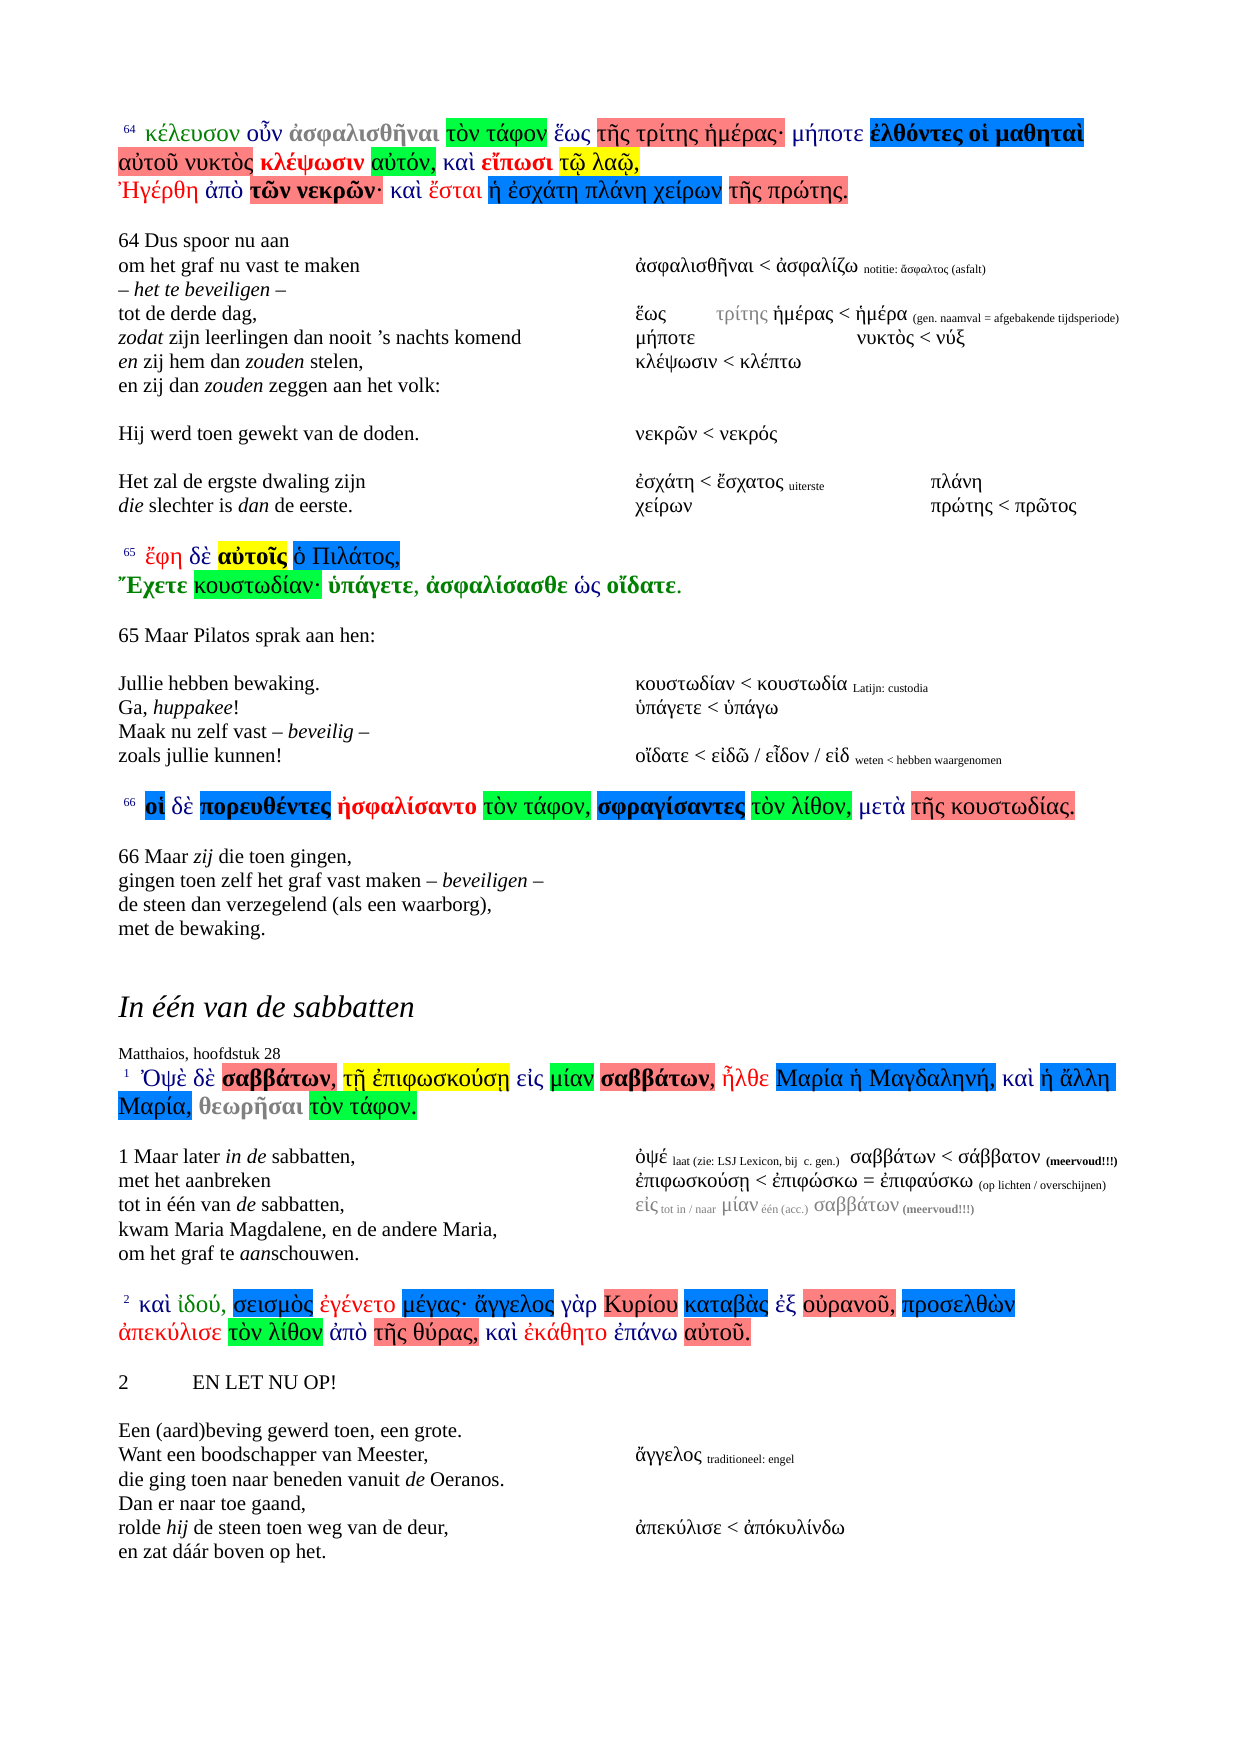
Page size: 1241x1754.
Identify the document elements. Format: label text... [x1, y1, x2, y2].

text – het te beveiligen – [118, 277, 1122, 301]
text Hij werd toen gewekt van de doden. νεκρῶν < νεκρός [118, 421, 1122, 445]
text met de bewaking. [118, 916, 1122, 940]
text Ga, huppakee! ὑπάγετε < ὑπάγω [118, 695, 1122, 719]
text Het zal de ergste dwaling zijn ἐσχάτη < ἔσχατος uiterste πλάνη [118, 469, 1122, 493]
text 1 Maar later in de sabbatten, ὀψέ laat (zie: LSJ Lexicon, bij c. gen.) σαββάτων < σάββατον (meervoud!!!) [118, 1144, 1122, 1168]
text met het aanbreken ἐπιφωσκούσῃ < ἐπιφώσκω = ἐπιφαύσκω (op lichten / overschijnen) [118, 1168, 1122, 1192]
text Dan er naar toe gaand, [118, 1491, 1122, 1514]
text 65 ἔφη δὲ αὐτοῖς ὁ Πιλάτος, [118, 541, 1122, 570]
text die ging toen naar beneden vanuit de Oeranos. [118, 1466, 1122, 1491]
text en zij dan zouden zeggen aan het volk: [118, 373, 1122, 397]
text en zij hem dan zouden stelen, κλέψωσιν < κλέπτω [118, 349, 1122, 373]
text 1 Ὀψὲ δὲ σαββάτων, τῇ ἐπιφωσκούσῃ εἰς μίαν σαββάτων, ἦλθε Μαρία ἡ Μαγδαληνή, καὶ ἡ ἄλλη Μαρία, θεωρῆσαι τὸν τάφον. [118, 1063, 1122, 1120]
text Een (aard)beving gewerd toen, een grote. [118, 1418, 1122, 1442]
text 66 οἱ δὲ πορευθέντες ἠσφαλίσαντο τὸν τάφον, σφραγίσαντες τὸν λίθον, μετὰ τῆς κουστωδίας. [118, 791, 1122, 820]
text en zat dáár boven op het. [118, 1539, 1122, 1563]
text om het graf nu vast te maken ἀσφαλισθῆναι < ἀσφαλίζω notitie: ἄσφαλτος (asfalt) [118, 252, 1122, 277]
text gingen toen zelf het graf vast maken – beveiligen – [118, 868, 1122, 892]
text zoals jullie kunnen! οἴδατε < εἰδῶ / εἶδον / εἰδ weten < hebben waargenomen [118, 743, 1122, 767]
text 64 Dus spoor nu aan [118, 228, 1122, 252]
text de steen dan verzegelend (als een waarborg), [118, 892, 1122, 916]
text 2 καὶ ἰδού, σεισμὸς ἐγένετο μέγας· ἄγγελος γὰρ Κυρίου καταβὰς ἐξ οὐρανοῦ, προσελθὼν ἀπεκύλισε τὸν λίθον ἀπὸ τῆς θύρας, καὶ ἐκάθητο ἐπάνω αὐτοῦ. [118, 1289, 1122, 1346]
text 64 κέλευσον οὖν ἀσφαλισθῆναι τὸν τάφον ἕως τῆς τρίτης ἡμέρας· μήποτε ἐλθόντες οἱ μαθηταὶ αὐτοῦ νυκτὸς κλέψωσιν αὐτόν, καὶ εἴπωσι τῷ λαῷ, [118, 118, 1122, 176]
text zodat zijn leerlingen dan nooit ’s nachts komend μήποτε νυκτὸς < νύξ [118, 325, 1122, 349]
text Jullie hebben bewaking. κουστωδίαν < κουστωδία Latijn: custodia [118, 671, 1122, 695]
text 66 Maar zij die toen gingen, [118, 844, 1122, 868]
text Ἔχετε κουστωδίαν· ὑπάγετε, ἀσφαλίσασθε ὡς οἴδατε. [118, 570, 1122, 599]
text tot de derde dag, ἕως τρίτης ἡμέρας < ἡμέρα (gen. naamval = afgebakende tijdsperiode) [118, 301, 1122, 325]
text Matthaios, hoofdstuk 28 [118, 1043, 1122, 1063]
text rolde hij de steen toen weg van de deur, ἀπεκύλισε < ἀπόκυλίνδω [118, 1514, 1122, 1539]
text tot in één van de sabbatten, εἰς tot in / naar μίαν één (acc.) σαββάτων (meervoud!!!) [118, 1192, 1122, 1216]
text om het graf te aanschouwen. [118, 1241, 1122, 1264]
text 2 EN LET NU OP! [118, 1370, 1122, 1394]
text die slechter is dan de eerste. χείρων πρώτης < πρῶτος [118, 493, 1122, 517]
text Maak nu zelf vast – beveilig – [118, 719, 1122, 743]
text In één van de sabbatten [118, 988, 1122, 1024]
text Want een boodschapper van Meester, ἄγγελος traditioneel: engel [118, 1442, 1122, 1466]
text kwam Maria Magdalene, en de andere Maria, [118, 1216, 1122, 1241]
text 65 Maar Pilatos sprak aan hen: [118, 623, 1122, 647]
text Ἠγέρθη ἀπὸ τῶν νεκρῶν· καὶ ἔσται ἡ ἐσχάτη πλάνη χείρων τῆς πρώτης. [118, 176, 1122, 204]
